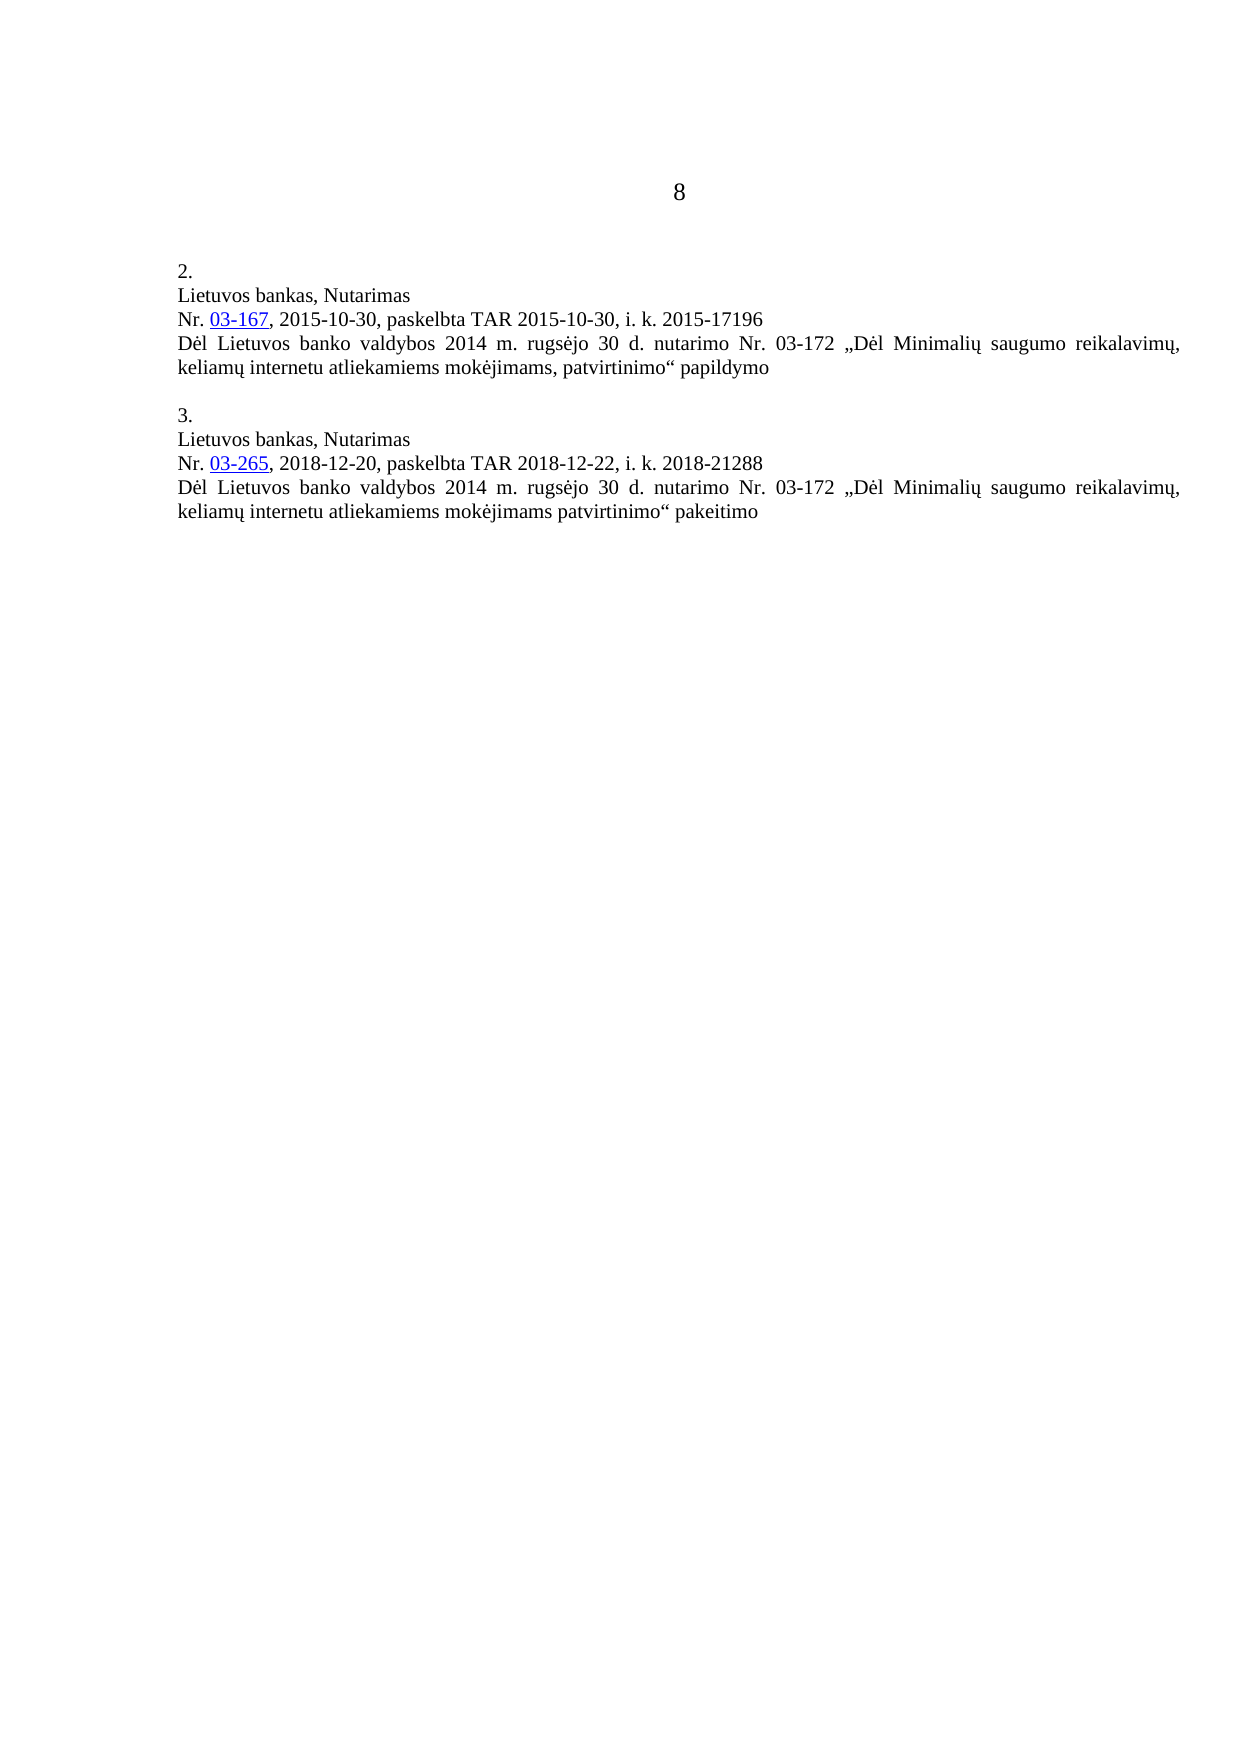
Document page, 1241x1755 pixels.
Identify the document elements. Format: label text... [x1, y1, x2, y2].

text Nr. 03-265, 2018-12-20, paskelbta TAR 2018-12-22, i. k. 2018-21288 [177, 451, 1181, 475]
text Dėl Lietuvos banko valdybos 2014 m. rugsėjo 30 d. nutarimo Nr. 03-172 „Dėl Minimalių saugumo reikalavimų, keliamų internetu atliekamiems mokėjimams patvirtinimo“ pakeitimo [177, 475, 1181, 523]
text Dėl Lietuvos banko valdybos 2014 m. rugsėjo 30 d. nutarimo Nr. 03-172 „Dėl Minimalių saugumo reikalavimų, keliamų internetu atliekamiems mokėjimams, patvirtinimo“ papildymo [177, 331, 1181, 379]
text Nr. 03-167, 2015-10-30, paskelbta TAR 2015-10-30, i. k. 2015-17196 [177, 307, 1181, 331]
text Lietuvos bankas, Nutarimas [177, 283, 1181, 307]
text Lietuvos bankas, Nutarimas [177, 427, 1181, 451]
text 3. [177, 403, 1181, 427]
text 2. [177, 259, 1181, 283]
